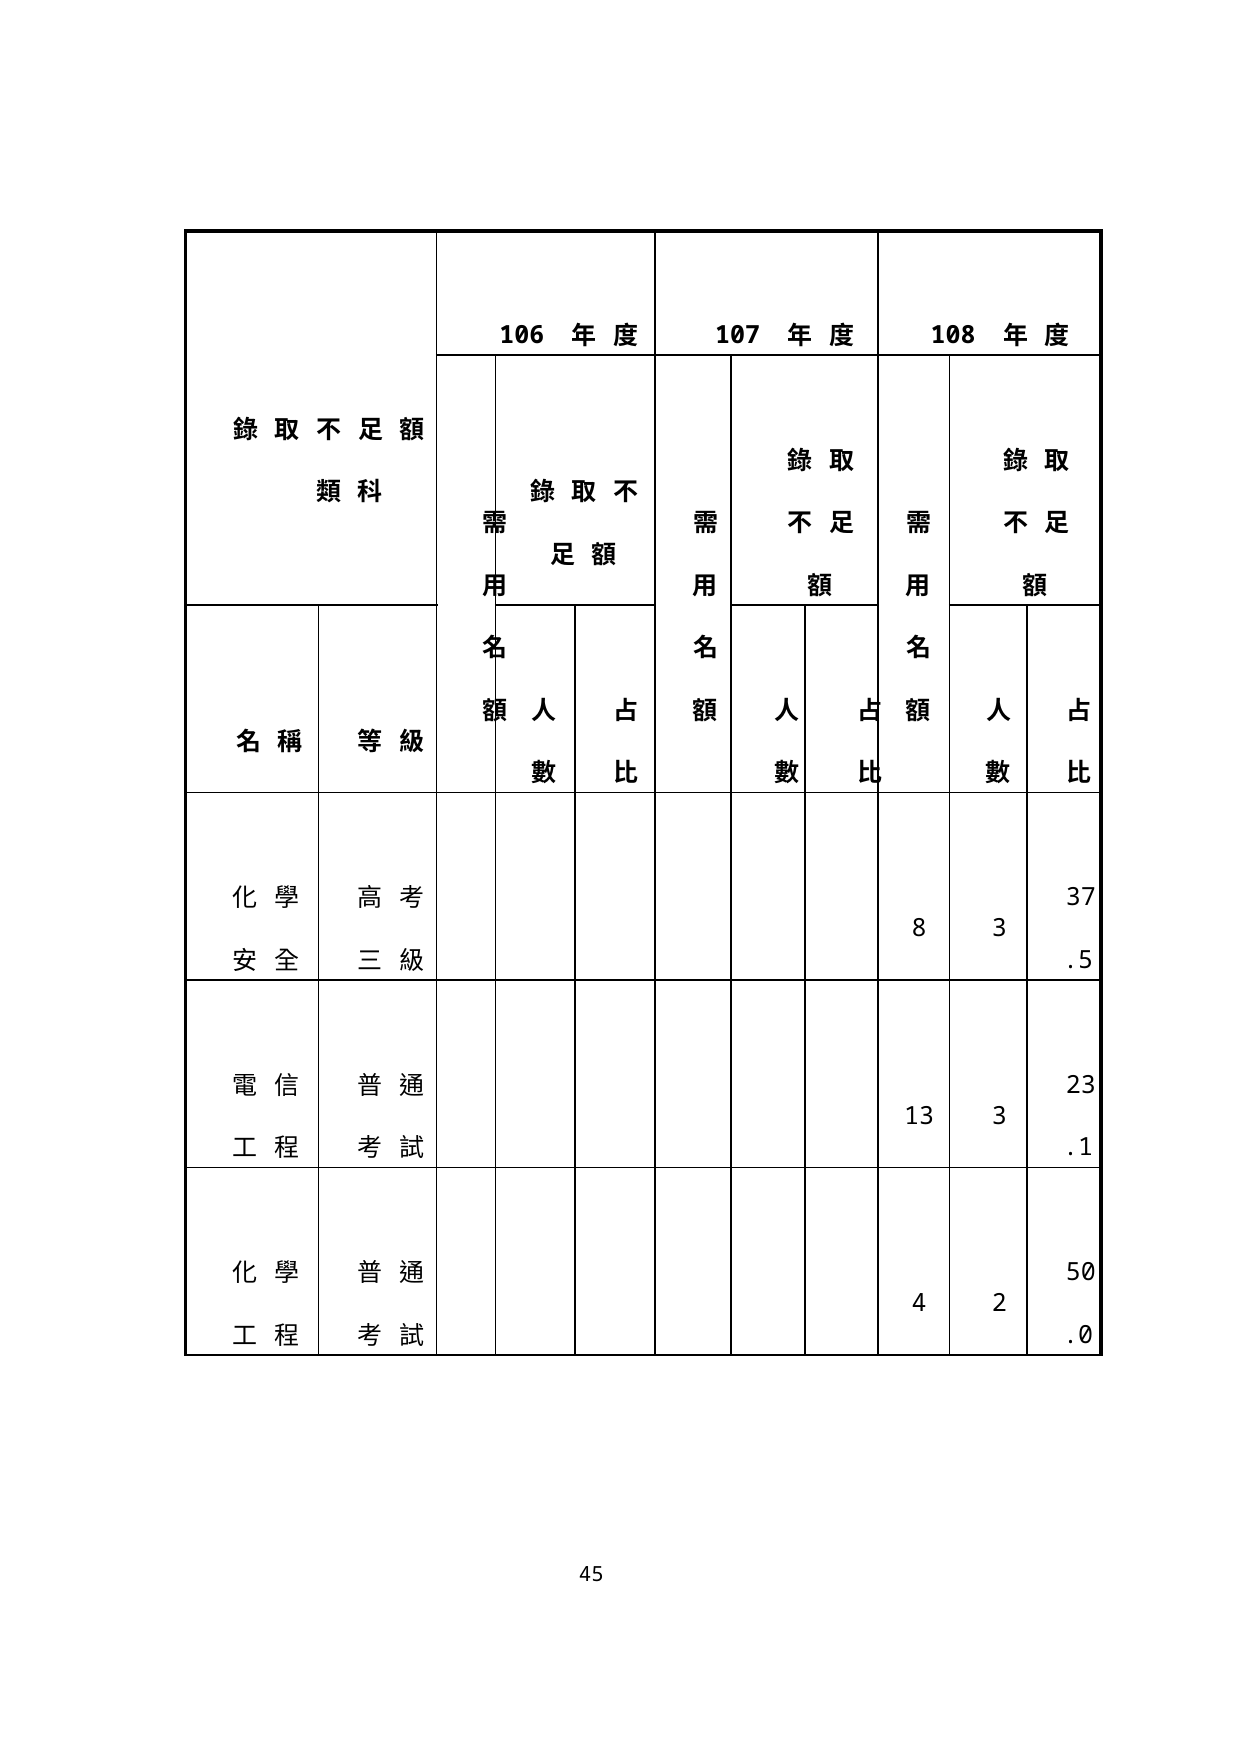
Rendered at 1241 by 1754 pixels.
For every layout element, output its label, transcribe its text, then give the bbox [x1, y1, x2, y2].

table_cell [576, 981, 654, 1167]
table_cell 人數 [732, 606, 804, 792]
table_cell [437, 793, 495, 979]
table_cell 需用 名額 [437, 356, 495, 792]
table_cell [656, 793, 730, 979]
table_cell 人數 [496, 606, 574, 792]
table_cell 50.0 [1028, 1168, 1099, 1354]
table_cell 2 [950, 1168, 1026, 1354]
table_cell [496, 793, 574, 979]
table_header 106年度 [437, 233, 654, 354]
table_cell [496, 981, 574, 1167]
table_cell 錄取不足額 [496, 356, 654, 604]
table_cell 普通考試 [319, 1168, 436, 1354]
table_cell 等級 [319, 606, 436, 792]
table_cell 需用 名額 [879, 356, 949, 792]
table_cell [806, 981, 877, 1167]
table_cell [576, 793, 654, 979]
table_cell 需用 名額 [656, 356, 730, 792]
table_cell [732, 1168, 804, 1354]
table_cell 錄取不足額 [732, 356, 877, 604]
table_cell 23.1 [1028, 981, 1099, 1167]
table_cell [437, 1168, 495, 1354]
table_cell 13 [879, 981, 949, 1167]
table_cell [496, 1168, 574, 1354]
table_cell 化學安全 [187, 793, 318, 979]
table_cell 人數 [950, 606, 1026, 792]
table_cell 名稱 [187, 606, 318, 792]
table_cell 3 [950, 981, 1026, 1167]
table_cell 占比 [576, 606, 654, 792]
table_cell [806, 1168, 877, 1354]
table_cell 電信工程 [187, 981, 318, 1167]
table_header 108年度 [879, 233, 1099, 354]
table_cell 占比 [806, 606, 877, 792]
table_cell [806, 793, 877, 979]
table_header 107年度 [656, 233, 877, 354]
table_cell 高考三級 [319, 793, 436, 979]
table_cell 8 [879, 793, 949, 979]
table_header 錄取不足額類科 [187, 233, 436, 604]
table_cell [732, 793, 804, 979]
table_cell 普通考試 [319, 981, 436, 1167]
table_cell 錄取不足額 [950, 356, 1099, 604]
table_cell [656, 981, 730, 1167]
table_cell [656, 1168, 730, 1354]
table_cell [576, 1168, 654, 1354]
table_cell [732, 981, 804, 1167]
table_cell 37.5 [1028, 793, 1099, 979]
table_cell 3 [950, 793, 1026, 979]
table_cell [437, 981, 495, 1167]
table_cell 占比 [1028, 606, 1099, 792]
table_cell 4 [879, 1168, 949, 1354]
table_cell 化學工程 [187, 1168, 318, 1354]
